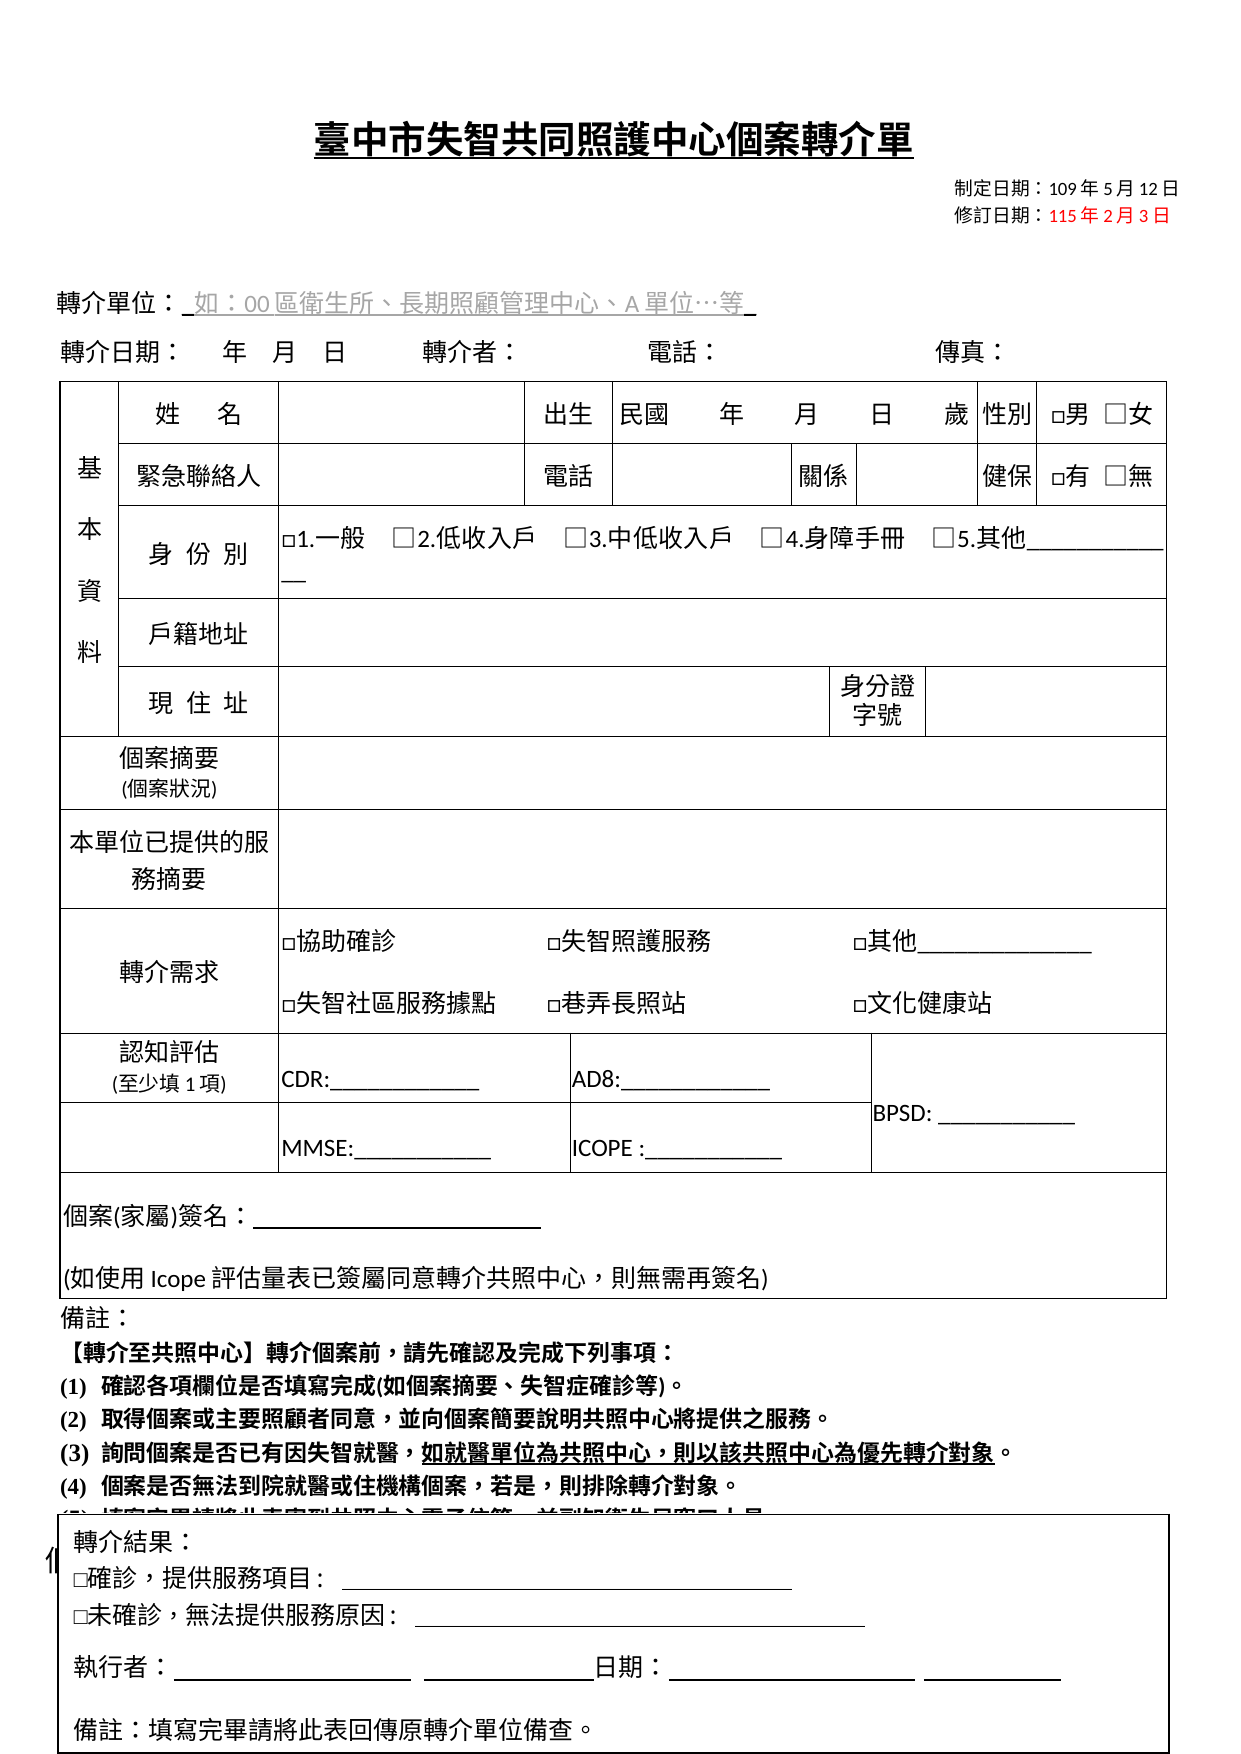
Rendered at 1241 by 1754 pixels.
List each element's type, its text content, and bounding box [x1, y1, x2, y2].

text □未確診，無法提供服務原因: ＿＿＿＿＿＿＿＿＿＿＿＿＿＿＿＿＿＿ [74, 1595, 1153, 1631]
table_cell [857, 444, 977, 505]
table_cell 戶籍地址 [119, 599, 278, 666]
text 個案處理回覆： [59, 1515, 1168, 1752]
table_header 性別 [978, 382, 1036, 443]
table_cell □失智照護服務 [540, 909, 851, 970]
table_cell AD8:____________ [571, 1034, 871, 1102]
text 個案處理回覆： [45, 1538, 57, 1580]
text 臺中市失智共同照護中心個案轉介單 [75, 96, 1152, 158]
table_cell [279, 599, 1166, 666]
table_cell □有 □無 [1037, 444, 1166, 505]
list 詢問個案是否已有因失智就醫，如就醫單位為共照中心，則以該共照中心為優先轉介對象。 [60, 1434, 1152, 1468]
table_cell [279, 810, 1166, 908]
text 執行者： 日期： [74, 1643, 1153, 1685]
table_header [279, 382, 524, 443]
table_header 轉介單位：_如：00區衛生所、長期照顧管理中心、A單位…等_ [45, 283, 1167, 319]
text 修訂日期：115年2月3日 [954, 201, 1203, 228]
table_header 民國 年 月 日 歲 [613, 382, 977, 443]
table_cell 轉介需求 [61, 909, 278, 1032]
table_cell [61, 1103, 278, 1172]
table_cell [613, 444, 791, 505]
table_cell ICOPE :___________ [571, 1103, 871, 1172]
table_cell [279, 444, 524, 505]
table_cell CDR:____________ [279, 1034, 570, 1102]
table_header 出生 [525, 382, 612, 443]
table_cell 本單位已提供的服務摘要 [61, 810, 278, 908]
table_cell 電話 [525, 444, 612, 505]
table_cell MMSE:___________ [279, 1103, 570, 1172]
text □確診，提供服務項目: ＿＿＿＿＿＿＿＿＿＿＿＿＿＿＿＿＿＿ [74, 1559, 1153, 1595]
text 轉介日期： 年 月 日 轉介者： 電話： 傳真： [60, 332, 1152, 368]
table_cell □巷弄長照站 [540, 970, 851, 1032]
table_header 姓 名 [119, 382, 278, 443]
table_cell 現 住 址 [119, 667, 278, 736]
list 填寫完畢請將此表寄到共照中心電子信箱，並副知衛生局窗口人員。 [60, 1501, 1152, 1513]
table_cell □文化健康站 [851, 970, 1166, 1032]
table_cell □協助確診 [279, 909, 540, 970]
table_cell [926, 667, 1166, 736]
table_cell 身分證字號 [830, 667, 925, 736]
table_cell 健保 [978, 444, 1036, 505]
table_cell 關係 [792, 444, 856, 505]
list 個案是否無法到院就醫或住機構個案，若是，則排除轉介對象。 [60, 1468, 1152, 1501]
table_cell □其他______________ [851, 909, 1166, 970]
table_cell 緊急聯絡人 [119, 444, 278, 505]
text 備註： [60, 1299, 1152, 1335]
table_cell 認知評估 (至少填1項) [61, 1034, 278, 1102]
list 取得個案或主要照顧者同意，並向個案簡要說明共照中心將提供之服務。 [60, 1401, 1152, 1434]
text 制定日期：109年5月12日 [954, 174, 1203, 201]
table_cell [279, 737, 1166, 809]
list 確認各項欄位是否填寫完成(如個案摘要、失智症確診等)。 [60, 1368, 1152, 1401]
table_cell [279, 667, 829, 736]
table_cell BPSD: ___________ [872, 1034, 1166, 1172]
table_cell 個案(家屬)簽名： (如使用Icope評估量表已簽屬同意轉介共照中心，則無需再簽名) [61, 1173, 1166, 1298]
table_header □男 □女 [1037, 382, 1166, 443]
text 備註：填寫完畢請將此表回傳原轉介單位備查。 [73, 1710, 1153, 1745]
table_cell 身 份 別 [119, 506, 278, 598]
table_header 基 本 資 料 [61, 382, 118, 736]
table_cell □失智社區服務據點 [279, 970, 540, 1032]
table_cell □1.一般 □2.低收入戶 □3.中低收入戶 □4.身障手冊 □5.其他_____________ [279, 506, 1166, 598]
text 【轉介至共照中心】轉介個案前，請先確認及完成下列事項： [60, 1335, 1152, 1368]
text 轉介結果： [74, 1523, 1153, 1559]
table_cell 個案摘要 (個案狀況) [61, 737, 278, 809]
